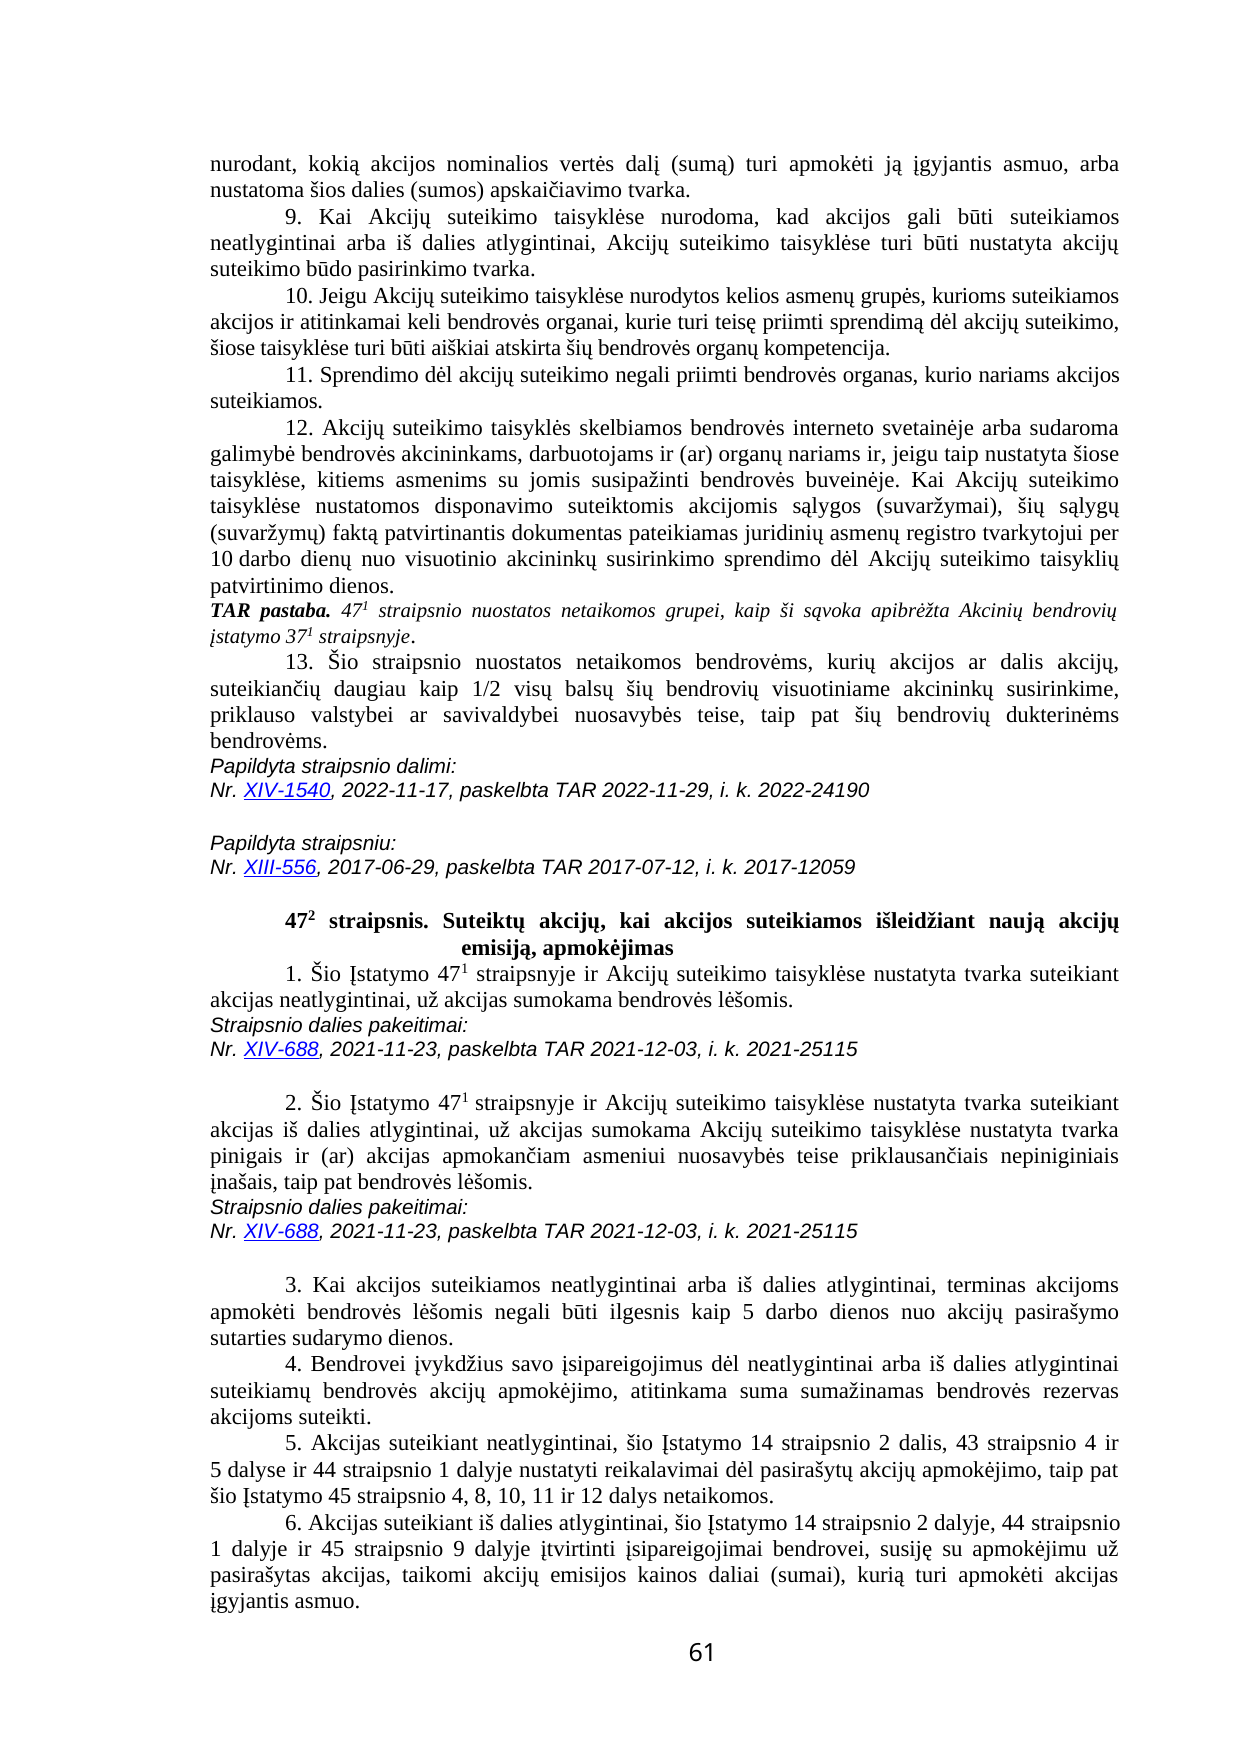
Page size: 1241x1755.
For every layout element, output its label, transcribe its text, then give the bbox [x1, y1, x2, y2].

text 9. Kai Akcijų suteikimo taisyklėse nurodoma, kad akcijos gali būti suteikiamos neatlygintinai arba iš dalies atlygintinai, Akcijų suteikimo taisyklėse turi būti nustatyta akcijų suteikimo būdo pasirinkimo tvarka. [210, 203, 1120, 282]
text 5. Akcijas suteikiant neatlygintinai, šio Įstatymo 14 straipsnio 2 dalis, 43 straipsnio 4 ir 5 dalyse ir 44 straipsnio 1 dalyje nustatyti reikalavimai dėl pasirašytų akcijų apmokėjimo, taip pat šio Įstatymo 45 straipsnio 4, 8, 10, 11 ir 12 dalys netaikomos. [210, 1429, 1120, 1508]
text Papildyta straipsniu: [210, 831, 1120, 854]
text 10. Jeigu Akcijų suteikimo taisyklėse nurodytos kelios asmenų grupės, kurioms suteikiamos akcijos ir atitinkamai keli bendrovės organai, kurie turi teisę priimti sprendimą dėl akcijų suteikimo, šiose taisyklėse turi būti aiškiai atskirta šių bendrovės organų kompetencija. [210, 282, 1120, 361]
text 11. Sprendimo dėl akcijų suteikimo negali priimti bendrovės organas, kurio nariams akcijos suteikiamos. [210, 361, 1120, 413]
text 2. Šio Įstatymo 471 straipsnyje ir Akcijų suteikimo taisyklėse nustatyta tvarka suteikiant akcijas iš dalies atlygintinai, už akcijas sumokama Akcijų suteikimo taisyklėse nustatyta tvarka pinigais ir (ar) akcijas apmokančiam asmeniui nuosavybės teise priklausančiais nepiniginiais įnašais, taip pat bendrovės lėšomis. [210, 1089, 1120, 1195]
text 4. Bendrovei įvykdžius savo įsipareigojimus dėl neatlygintinai arba iš dalies atlygintinai suteikiamų bendrovės akcijų apmokėjimo, atitinkama suma sumažinamas bendrovės rezervas akcijoms suteikti. [210, 1350, 1120, 1429]
text nurodant, kokią akcijos nominalios vertės dalį (sumą) turi apmokėti ją įgyjantis asmuo, arba nustatoma šios dalies (sumos) apskaičiavimo tvarka. [210, 150, 1120, 203]
text Nr. XIV-1540, 2022-11-17, paskelbta TAR 2022-11-29, i. k. 2022-24190 [210, 778, 1120, 802]
text Nr. XIV-688, 2021-11-23, paskelbta TAR 2021-12-03, i. k. 2021-25115 [210, 1219, 1120, 1243]
text Nr. XIV-688, 2021-11-23, paskelbta TAR 2021-12-03, i. k. 2021-25115 [210, 1037, 1120, 1061]
text 12. Akcijų suteikimo taisyklės skelbiamos bendrovės interneto svetainėje arba sudaroma galimybė bendrovės akcininkams, darbuotojams ir (ar) organų nariams ir, jeigu taip nustatyta šiose taisyklėse, kitiems asmenims su jomis susipažinti bendrovės buveinėje. Kai Akcijų suteikimo taisyklėse nustatomos disponavimo suteiktomis akcijomis sąlygos (suvaržymai), šių sąlygų (suvaržymų) faktą patvirtinantis dokumentas pateikiamas juridinių asmenų registro tvarkytojui per 10 darbo dienų nuo visuotinio akcininkų susirinkimo sprendimo dėl Akcijų suteikimo taisyklių patvirtinimo dienos. [210, 413, 1120, 598]
text Papildyta straipsnio dalimi: [210, 754, 1120, 778]
text 13. Šio straipsnio nuostatos netaikomos bendrovėms, kurių akcijos ar dalis akcijų, suteikiančių daugiau kaip 1/2 visų balsų šių bendrovių visuotiniame akcininkų susirinkime, priklauso valstybei ar savivaldybei nuosavybės teise, taip pat šių bendrovių dukterinėms bendrovėms. [210, 648, 1120, 754]
text Straipsnio dalies pakeitimai: [210, 1013, 1120, 1037]
text 6. Akcijas suteikiant iš dalies atlygintinai, šio Įstatymo 14 straipsnio 2 dalyje, 44 straipsnio 1 dalyje ir 45 straipsnio 9 dalyje įtvirtinti įsipareigojimai bendrovei, susiję su apmokėjimu už pasirašytas akcijas, taikomi akcijų emisijos kainos daliai (sumai), kurią turi apmokėti akcijas įgyjantis asmuo. [210, 1508, 1120, 1614]
text 1. Šio Įstatymo 471 straipsnyje ir Akcijų suteikimo taisyklėse nustatyta tvarka suteikiant akcijas neatlygintinai, už akcijas sumokama bendrovės lėšomis. [210, 960, 1120, 1013]
text TAR pastaba. 471 straipsnio nuostatos netaikomos grupei, kaip ši sąvoka apibrėžta Akcinių bendrovių įstatymo 371 straipsnyje. [210, 598, 1120, 648]
text 472 straipsnis. Suteiktų akcijų, kai akcijos suteikiamos išleidžiant naują akcijų emisiją, apmokėjimas [285, 907, 1120, 960]
text Nr. XIII-556, 2017-06-29, paskelbta TAR 2017-07-12, i. k. 2017-12059 [210, 854, 1120, 878]
text 3. Kai akcijos suteikiamos neatlygintinai arba iš dalies atlygintinai, terminas akcijoms apmokėti bendrovės lėšomis negali būti ilgesnis kaip 5 darbo dienos nuo akcijų pasirašymo sutarties sudarymo dienos. [210, 1271, 1120, 1350]
text Straipsnio dalies pakeitimai: [210, 1195, 1120, 1219]
